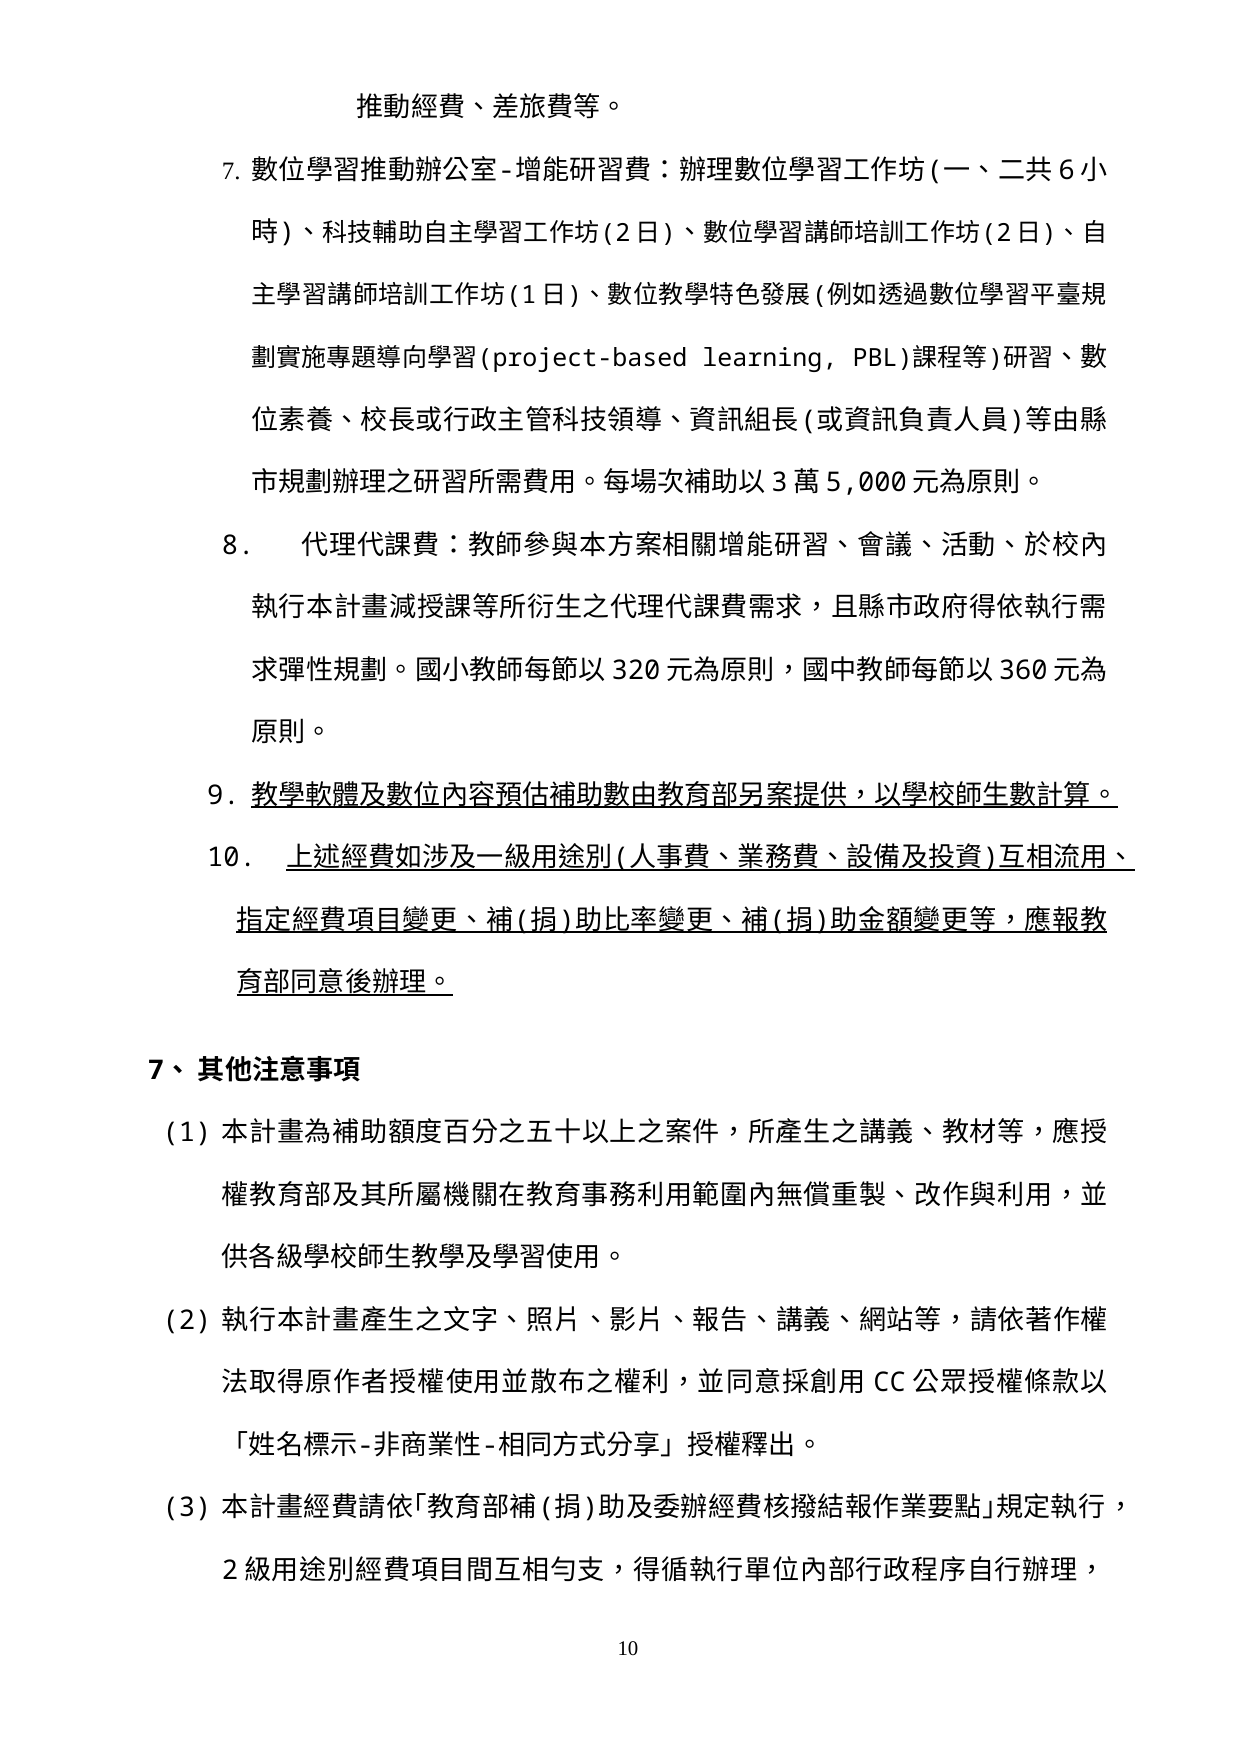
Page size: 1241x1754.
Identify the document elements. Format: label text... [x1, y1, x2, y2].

list 教學軟體及數位內容預估補助數由教育部另案提供，以學校師生數計算。 [207, 751, 1107, 813]
list 上述經費如涉及一級用途別(人事費、業務費、設備及投資)互相流用、指定經費項目變更、補(捐)助比率變更、補(捐)助金額變更等，應報教育部同意後辦理。 [207, 813, 1107, 1001]
list 其他注意事項 [148, 1026, 1107, 1088]
list 本計畫為補助額度百分之五十以上之案件，所產生之講義、教材等，應授權教育部及其所屬機關在教育事務利用範圍內無償重製、改作與利用，並供各級學校師生教學及學習使用。 [162, 1088, 1107, 1276]
list 數位學習推動辦公室-增能研習費：辦理數位學習工作坊(一、二共6小時)、科技輔助自主學習工作坊(2日)、數位學習講師培訓工作坊(2日)、自主學習講師培訓工作坊(1日)、數位教學特色發展(例如透過數位學習平臺規劃實施專題導向學習(project-based learning, PBL)課程等)研習、數位素養、校長或行政主管科技領導、資訊組長(或資訊負責人員)等由縣市規劃辦理之研習所需費用。每場次補助以3萬5,000元為原則。 [222, 126, 1107, 501]
list 推動經費、差旅費等。 [307, 63, 1107, 126]
list 執行本計畫產生之文字、照片、影片、報告、講義、網站等，請依著作權法取得原作者授權使用並散布之權利，並同意採創用CC公眾授權條款以「姓名標示-非商業性-相同方式分享」授權釋出。 [162, 1276, 1107, 1463]
list 代理代課費：教師參與本方案相關增能研習、會議、活動、於校內執行本計畫減授課等所衍生之代理代課費需求，且縣市政府得依執行需求彈性規劃。國小教師每節以320元為原則，國中教師每節以360元為原則。 [222, 501, 1107, 751]
list 本計畫經費請依｢教育部補(捐)助及委辦經費核撥結報作業要點｣規定執行，2級用途別經費項目間互相勻支，得循執行單位內部行政程序自行辦理，且於計畫結束後2個月內完成核結作業。 [162, 1463, 1107, 1588]
